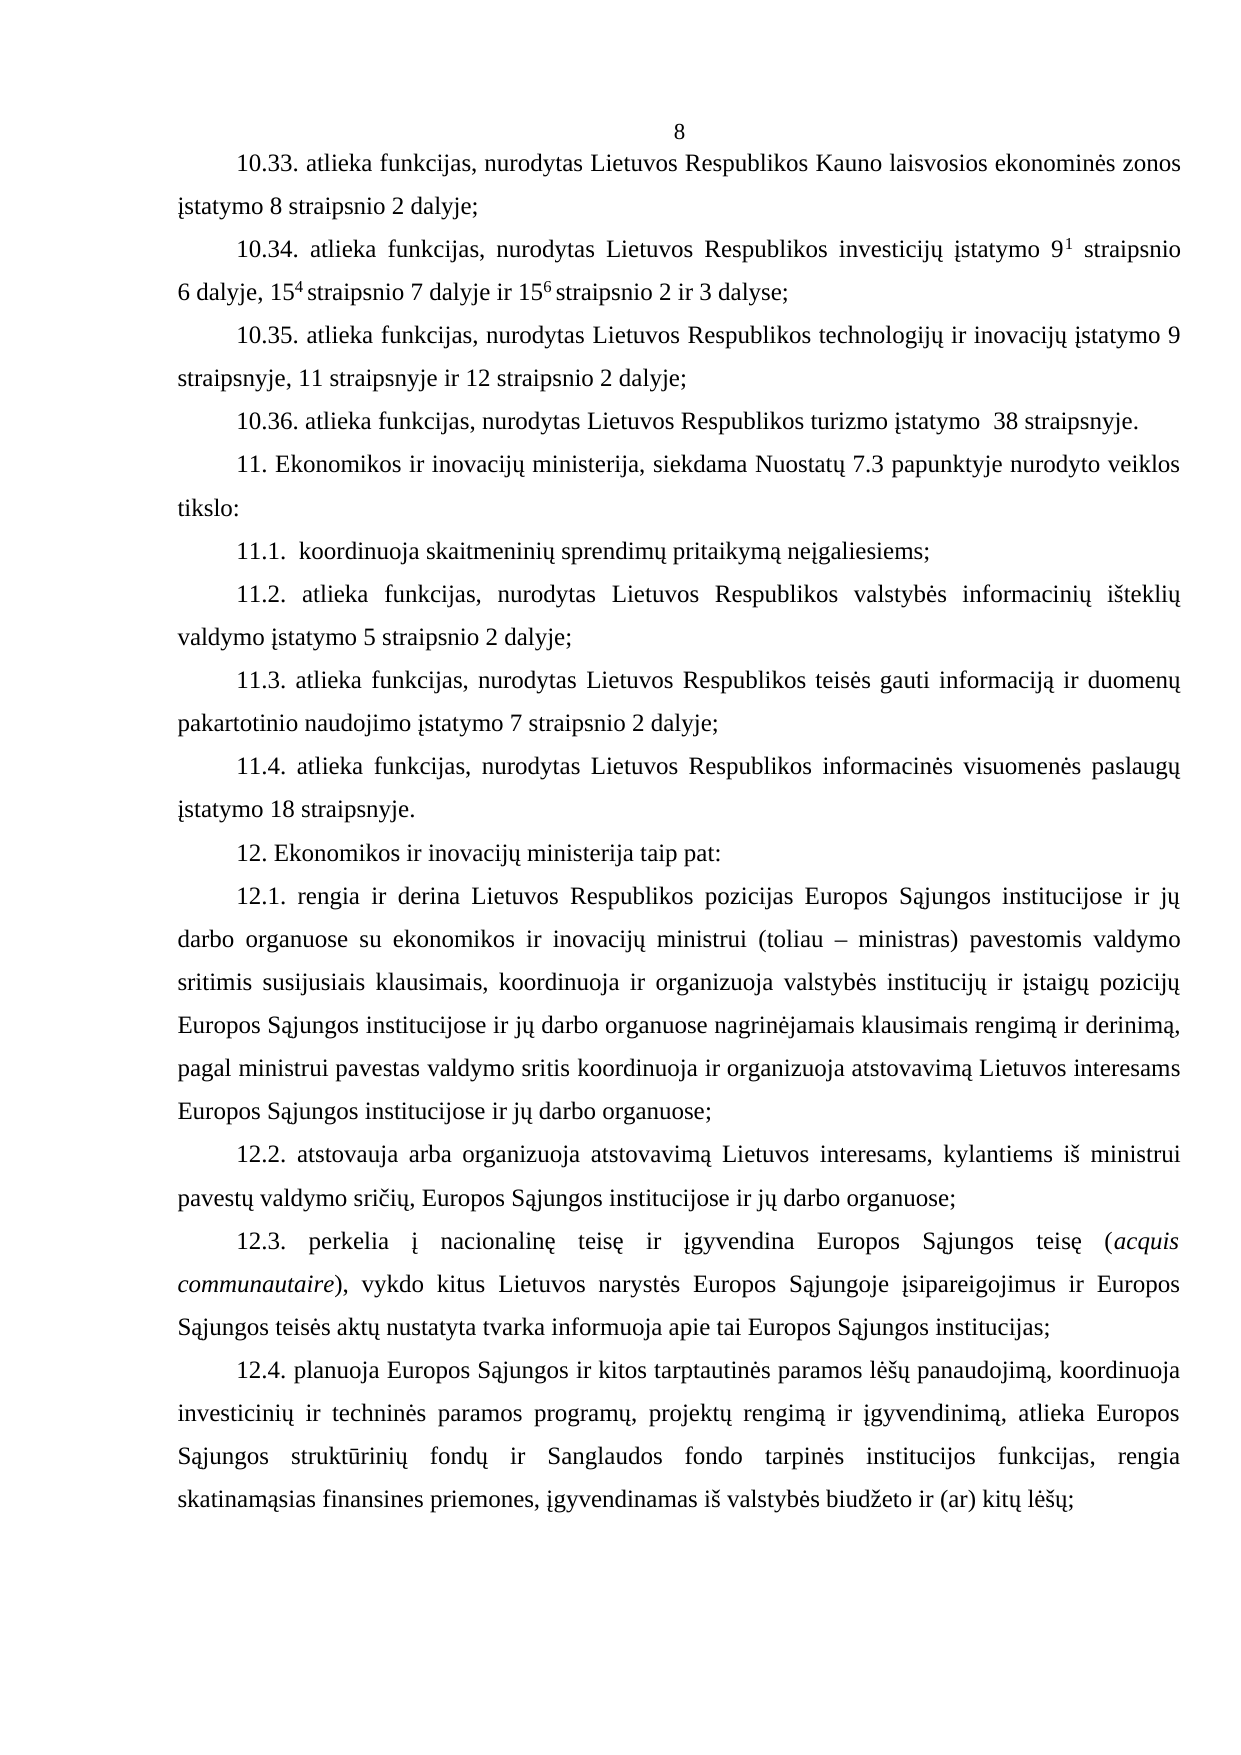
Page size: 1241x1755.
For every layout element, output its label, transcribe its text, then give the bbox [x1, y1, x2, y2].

text 10.36. atlieka funkcijas, nurodytas Lietuvos Respublikos turizmo įstatymo 38 straipsnyje. [177, 406, 1181, 435]
text 10.33. atlieka funkcijas, nurodytas Lietuvos Respublikos Kauno laisvosios ekonominės zonos įstatymo 8 straipsnio 2 dalyje; [177, 148, 1181, 219]
text 11.3. atlieka funkcijas, nurodytas Lietuvos Respublikos teisės gauti informaciją ir duomenų pakartotinio naudojimo įstatymo 7 straipsnio 2 dalyje; [177, 665, 1181, 737]
text 11.2. atlieka funkcijas, nurodytas Lietuvos Respublikos valstybės informacinių išteklių valdymo įstatymo 5 straipsnio 2 dalyje; [177, 579, 1181, 651]
text 11.1. koordinuoja skaitmeninių sprendimų pritaikymą neįgaliesiems; [177, 536, 1181, 564]
text 12.1. rengia ir derina Lietuvos Respublikos pozicijas Europos Sąjungos institucijose ir jų darbo organuose su ekonomikos ir inovacijų ministrui (toliau – ministras) pavestomis valdymo sritimis susijusiais klausimais, koordinuoja ir organizuoja valstybės institucijų ir įstaigų pozicijų Europos Sąjungos institucijose ir jų darbo organuose nagrinėjamais klausimais rengimą ir derinimą, pagal ministrui pavestas valdymo sritis koordinuoja ir organizuoja atstovavimą Lietuvos interesams Europos Sąjungos institucijose ir jų darbo organuose; [177, 881, 1181, 1125]
text 12. Ekonomikos ir inovacijų ministerija taip pat: [177, 838, 1181, 866]
text 12.2. atstovauja arba organizuoja atstovavimą Lietuvos interesams, kylantiems iš ministrui pavestų valdymo sričių, Europos Sąjungos institucijose ir jų darbo organuose; [177, 1139, 1181, 1211]
text 11. Ekonomikos ir inovacijų ministerija, siekdama Nuostatų 7.3 papunktyje nurodyto veiklos tikslo: [177, 449, 1181, 521]
text 11.4. atlieka funkcijas, nurodytas Lietuvos Respublikos informacinės visuomenės paslaugų įstatymo 18 straipsnyje. [177, 751, 1181, 823]
text 12.4. planuoja Europos Sąjungos ir kitos tarptautinės paramos lėšų panaudojimą, koordinuoja investicinių ir techninės paramos programų, projektų rengimą ir įgyvendinimą, atlieka Europos Sąjungos struktūrinių fondų ir Sanglaudos fondo tarpinės institucijos funkcijas, rengia skatinamąsias finansines priemones, įgyvendinamas iš valstybės biudžeto ir (ar) kitų lėšų; [177, 1355, 1181, 1513]
text 12.3. perkelia į nacionalinę teisę ir įgyvendina Europos Sąjungos teisę (acquis communautaire), vykdo kitus Lietuvos narystės Europos Sąjungoje įsipareigojimus ir Europos Sąjungos teisės aktų nustatyta tvarka informuoja apie tai Europos Sąjungos institucijas; [177, 1226, 1181, 1341]
text 10.34. atlieka funkcijas, nurodytas Lietuvos Respublikos investicijų įstatymo 91 straipsnio 6 dalyje, 154 straipsnio 7 dalyje ir 156 straipsnio 2 ir 3 dalyse; [177, 234, 1181, 306]
text 10.35. atlieka funkcijas, nurodytas Lietuvos Respublikos technologijų ir inovacijų įstatymo 9 straipsnyje, 11 straipsnyje ir 12 straipsnio 2 dalyje; [177, 320, 1181, 392]
